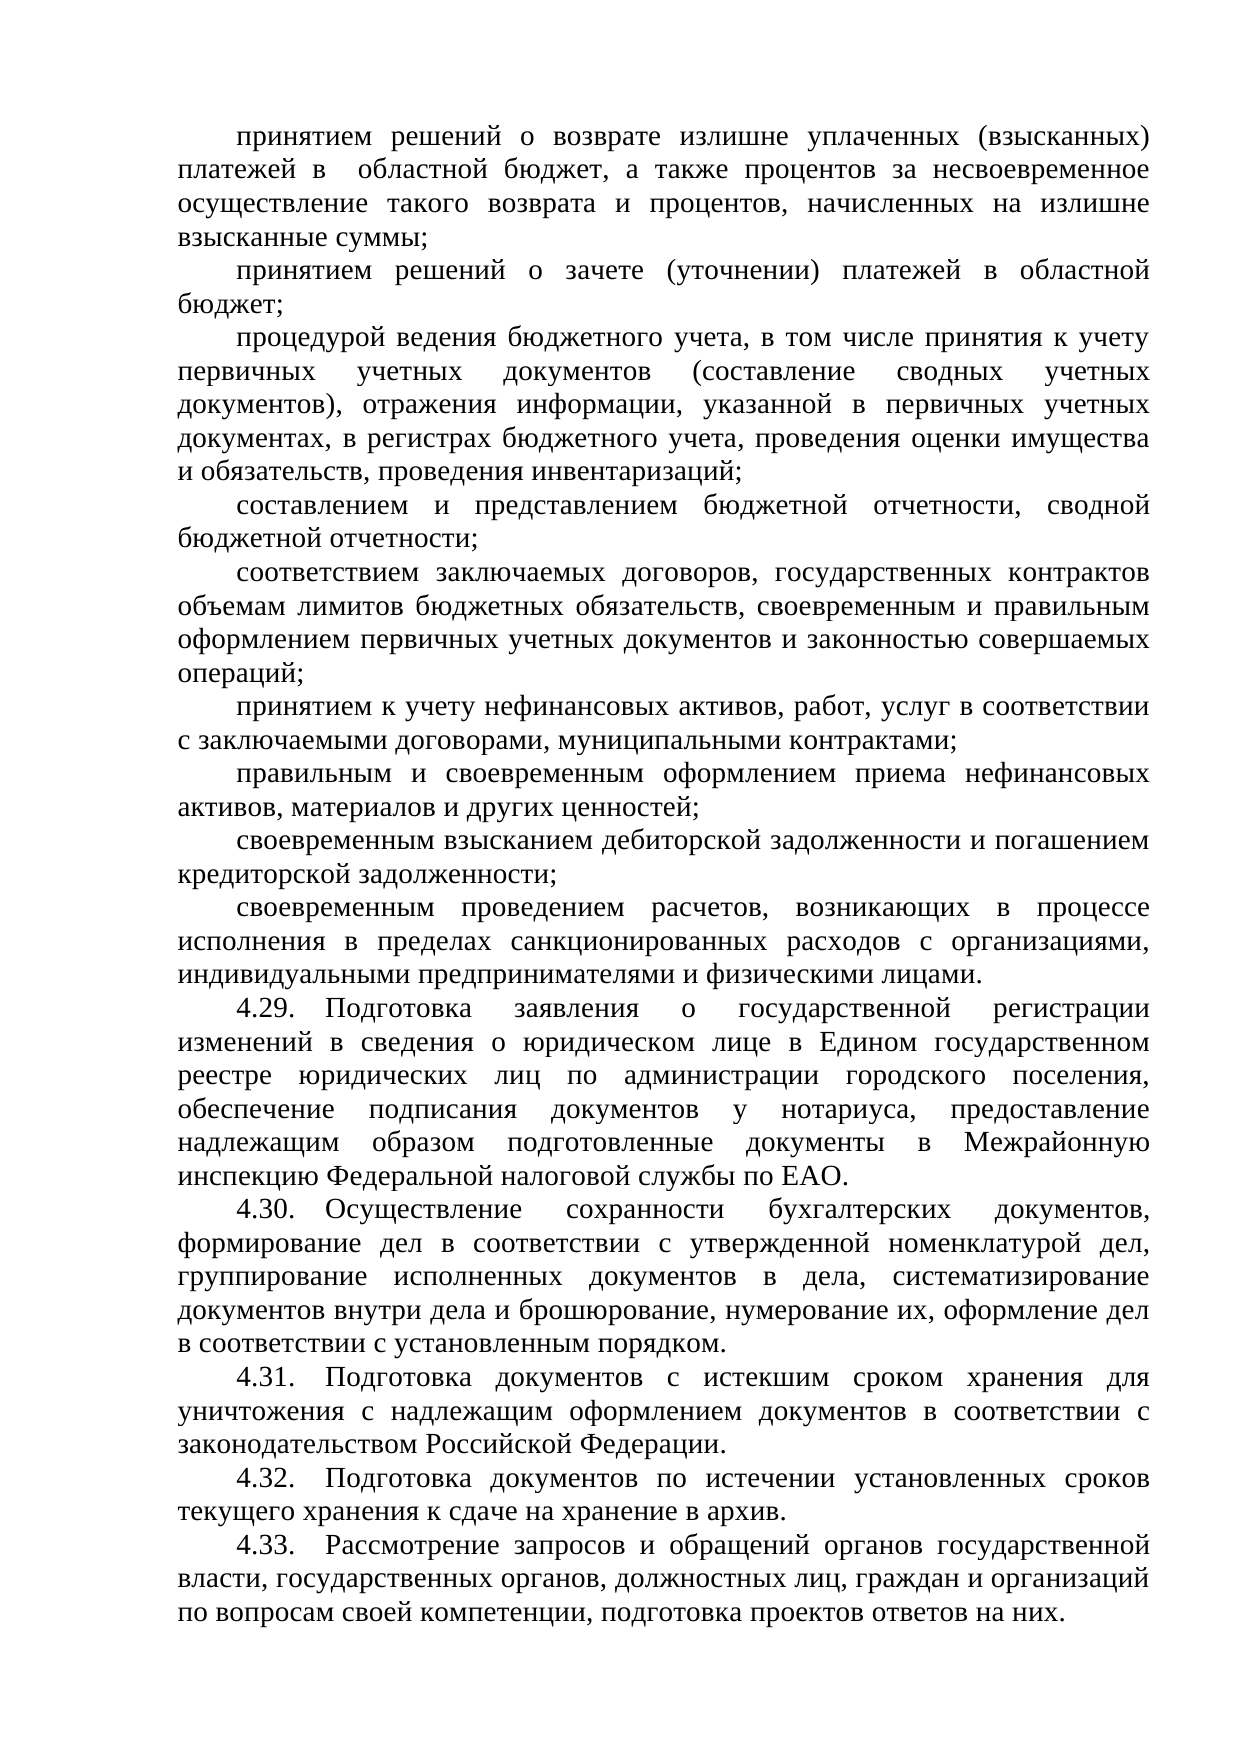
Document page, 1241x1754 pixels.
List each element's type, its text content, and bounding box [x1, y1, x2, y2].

text соответствием заключаемых договоров, государственных контрактов объемам лимитов бюджетных обязательств, своевременным и правильным оформлением первичных учетных документов и законностью совершаемых операций; [177, 554, 1151, 688]
text 4.29. Подготовка заявления о государственной регистрации изменений в сведения о юридическом лице в Едином государственном реестре юридических лиц по администрации городского поселения, обеспечение подписания документов у нотариуса, предоставление надлежащим образом подготовленные документы в Межрайонную инспекцию Федеральной налоговой службы по ЕАО. [177, 990, 1151, 1191]
text 4.33. Рассмотрение запросов и обращений органов государственной власти, государственных органов, должностных лиц, граждан и организаций по вопросам своей компетенции, подготовка проектов ответов на них. [177, 1527, 1151, 1627]
text 4.30. Осуществление сохранности бухгалтерских документов, формирование дел в соответствии с утвержденной номенклатурой дел, группирование исполненных документов в дела, систематизирование документов внутри дела и брошюрование, нумерование их, оформление дел в соответствии с установленным порядком. [177, 1191, 1151, 1359]
text правильным и своевременным оформлением приема нефинансовых активов, материалов и других ценностей; [177, 755, 1151, 822]
text принятием решений о возврате излишне уплаченных (взысканных) платежей в областной бюджет, а также процентов за несвоевременное осуществление такого возврата и процентов, начисленных на излишне взысканные суммы; [177, 118, 1151, 252]
text составлением и представлением бюджетной отчетности, сводной бюджетной отчетности; [177, 487, 1151, 554]
text 4.31. Подготовка документов с истекшим сроком хранения для уничтожения с надлежащим оформлением документов в соответствии с законодательством Российской Федерации. [177, 1359, 1151, 1460]
text принятием решений о зачете (уточнении) платежей в областной бюджет; [177, 252, 1151, 319]
text своевременным взысканием дебиторской задолженности и погашением кредиторской задолженности; [177, 822, 1151, 889]
text процедурой ведения бюджетного учета, в том числе принятия к учету первичных учетных документов (составление сводных учетных документов), отражения информации, указанной в первичных учетных документах, в регистрах бюджетного учета, проведения оценки имущества и обязательств, проведения инвентаризаций; [177, 319, 1151, 487]
text своевременным проведением расчетов, возникающих в процессе исполнения в пределах санкционированных расходов с организациями, индивидуальными предпринимателями и физическими лицами. [177, 889, 1151, 990]
text принятием к учету нефинансовых активов, работ, услуг в соответствии с заключаемыми договорами, муниципальными контрактами; [177, 688, 1151, 755]
text 4.32. Подготовка документов по истечении установленных сроков текущего хранения к сдаче на хранение в архив. [177, 1460, 1151, 1527]
